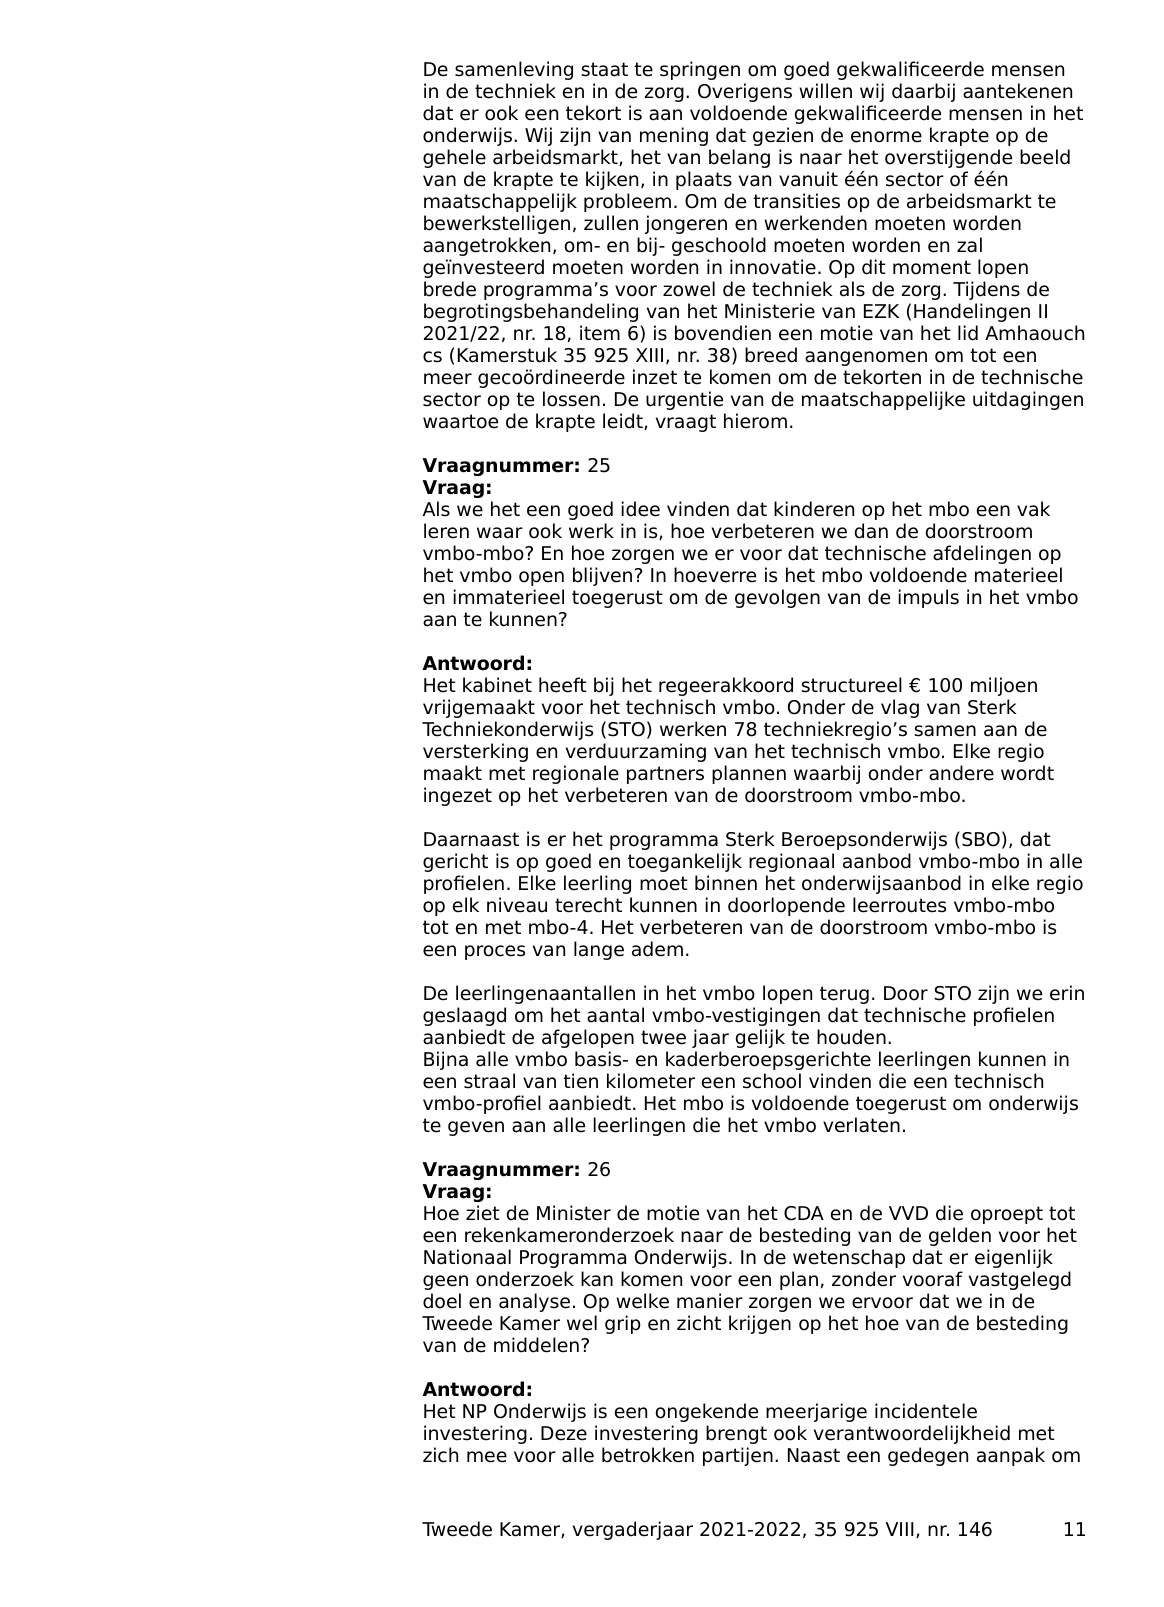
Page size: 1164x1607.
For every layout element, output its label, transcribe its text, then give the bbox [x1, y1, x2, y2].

text Vraag: [422, 1181, 1087, 1203]
text Hoe ziet de Minister de motie van het CDA en de VVD die oproept tot een rekenkameronderzoek naar de besteding van de gelden voor het Nationaal Programma Onderwijs. In de wetenschap dat er eigenlijk geen onderzoek kan komen voor een plan, zonder vooraf vastgelegd doel en analyse. Op welke manier zorgen we ervoor dat we in de Tweede Kamer wel grip en zicht krijgen op het hoe van de besteding van de middelen? [422, 1203, 1087, 1357]
text De samenleving staat te springen om goed gekwalificeerde mensen in de techniek en in de zorg. Overigens willen wij daarbij aantekenen dat er ook een tekort is aan voldoende gekwalificeerde mensen in het onderwijs. Wij zijn van mening dat gezien de enorme krapte op de gehele arbeidsmarkt, het van belang is naar het overstijgende beeld van de krapte te kijken, in plaats van vanuit één sector of één maatschappelijk probleem. Om de transities op de arbeidsmarkt te bewerkstelligen, zullen jongeren en werkenden moeten worden aangetrokken, om- en bij- geschoold moeten worden en zal geïnvesteerd moeten worden in innovatie. Op dit moment lopen brede programma’s voor zowel de techniek als de zorg. Tijdens de begrotingsbehandeling van het Ministerie van EZK (Handelingen II 2021/22, nr. 18, item 6) is bovendien een motie van het lid Amhaouch cs (Kamerstuk 35 925 XIII, nr. 38) breed aangenomen om tot een meer gecoördineerde inzet te komen om de tekorten in de technische sector op te lossen. De urgentie van de maatschappelijke uitdagingen waartoe de krapte leidt, vraagt hierom. [422, 59, 1087, 433]
text Antwoord: [422, 1379, 1087, 1401]
text De leerlingenaantallen in het vmbo lopen terug. Door STO zijn we erin geslaagd om het aantal vmbo-vestigingen dat technische profielen aanbiedt de afgelopen twee jaar gelijk te houden. [422, 983, 1087, 1049]
text Bijna alle vmbo basis- en kaderberoepsgerichte leerlingen kunnen in een straal van tien kilometer een school vinden die een technisch vmbo-profiel aanbiedt. Het mbo is voldoende toegerust om onderwijs te geven aan alle leerlingen die het vmbo verlaten. [422, 1049, 1087, 1137]
text Vraag: [422, 477, 1087, 499]
text Het NP Onderwijs is een ongekende meerjarige incidentele investering. Deze investering brengt ook verantwoordelijkheid met zich mee voor alle betrokken partijen. Naast een gedegen aanpak om [422, 1401, 1087, 1467]
text Antwoord: [422, 653, 1087, 675]
text Vraagnummer: 25 [422, 455, 1087, 477]
text Als we het een goed idee vinden dat kinderen op het mbo een vak leren waar ook werk in is, hoe verbeteren we dan de doorstroom vmbo-mbo? En hoe zorgen we er voor dat technische afdelingen op het vmbo open blijven? In hoeverre is het mbo voldoende materieel en immaterieel toegerust om de gevolgen van de impuls in het vmbo aan te kunnen? [422, 499, 1087, 631]
text Vraagnummer: 26 [422, 1159, 1087, 1181]
text Het kabinet heeft bij het regeerakkoord structureel € 100 miljoen vrijgemaakt voor het technisch vmbo. Onder de vlag van Sterk Techniekonderwijs (STO) werken 78 techniekregio’s samen aan de versterking en verduurzaming van het technisch vmbo. Elke regio maakt met regionale partners plannen waarbij onder andere wordt ingezet op het verbeteren van de doorstroom vmbo-mbo. [422, 675, 1087, 807]
text Daarnaast is er het programma Sterk Beroepsonderwijs (SBO), dat gericht is op goed en toegankelijk regionaal aanbod vmbo-mbo in alle profielen. Elke leerling moet binnen het onderwijsaanbod in elke regio op elk niveau terecht kunnen in doorlopende leerroutes vmbo-mbo tot en met mbo-4. Het verbeteren van de doorstroom vmbo-mbo is een proces van lange adem. [422, 829, 1087, 961]
